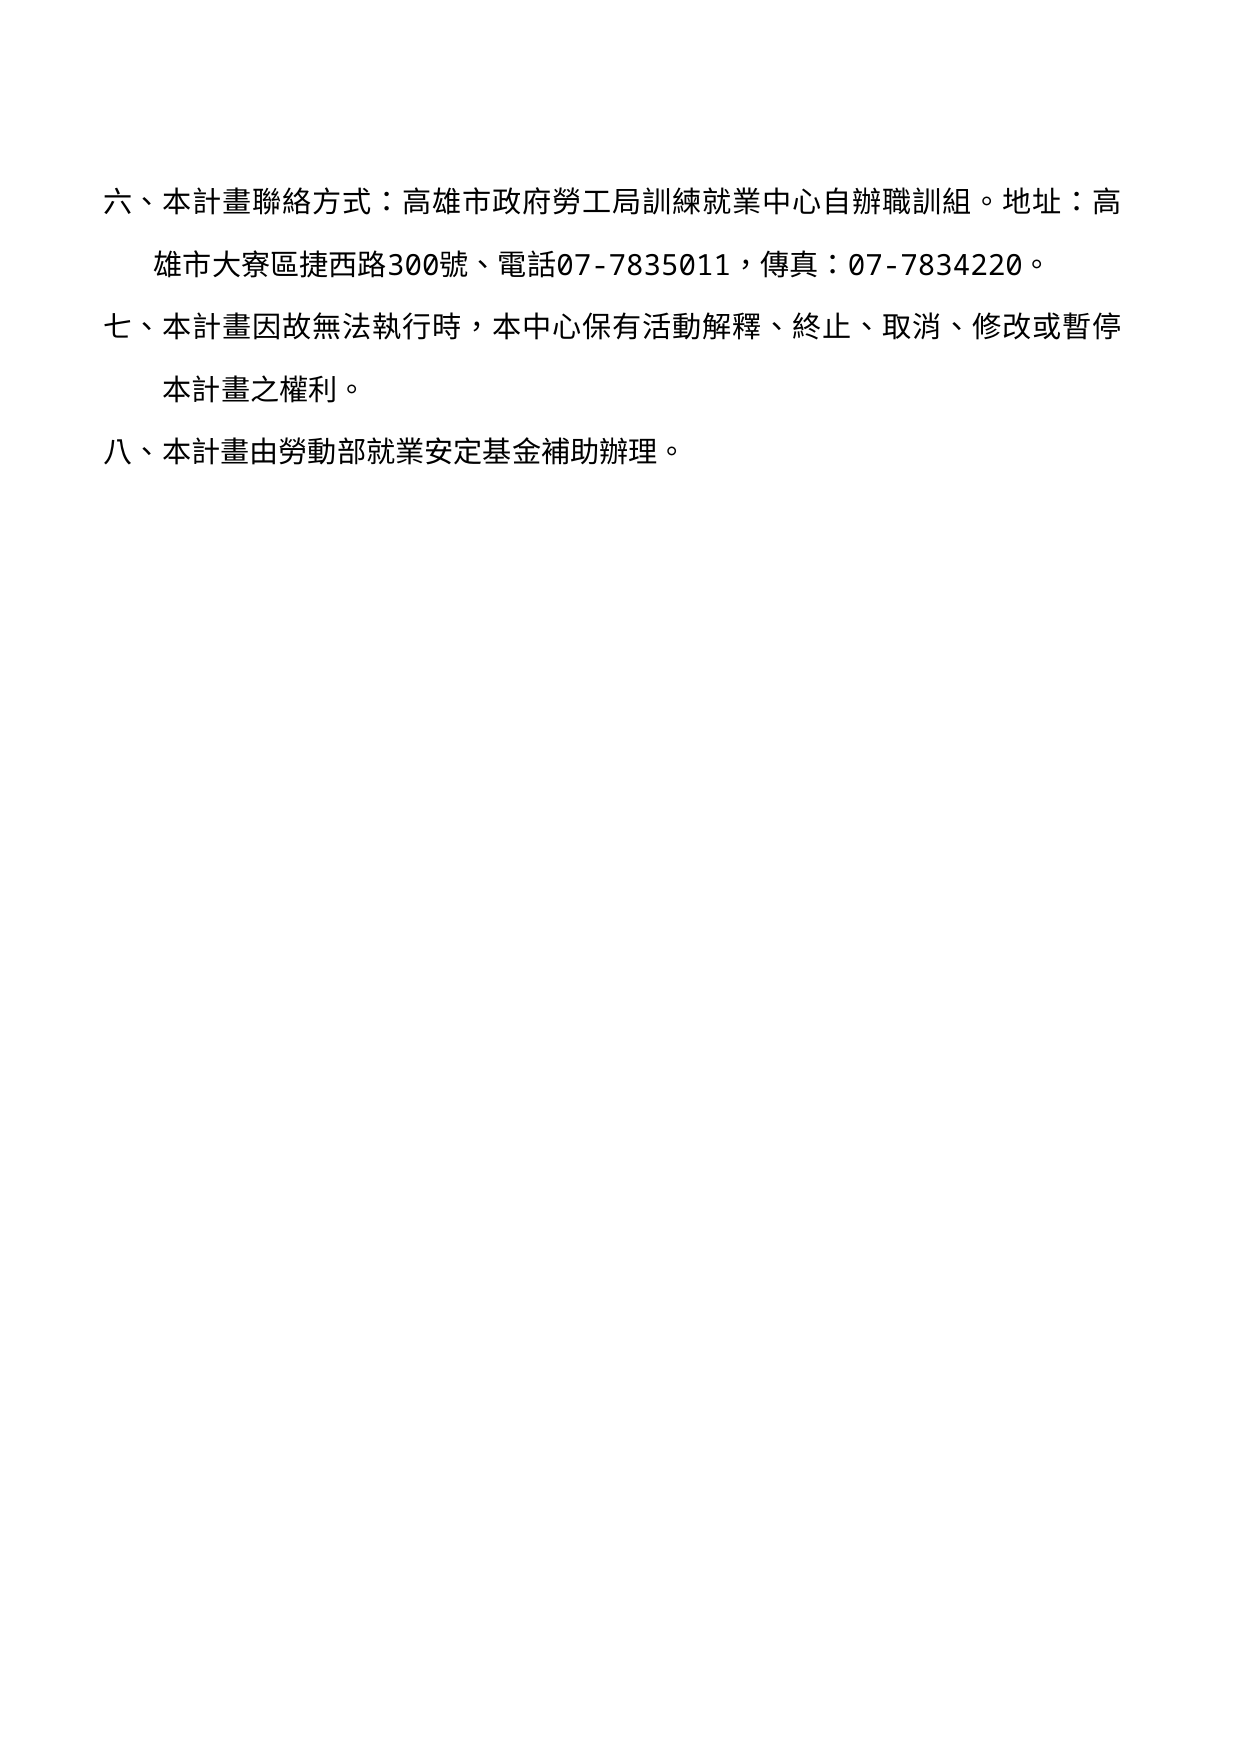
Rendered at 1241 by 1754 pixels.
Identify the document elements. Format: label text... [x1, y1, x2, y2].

list 本計畫由勞動部就業安定基金補助辦理。 [103, 408, 1110, 471]
list 本計畫因故無法執行時，本中心保有活動解釋、終止、取消、修改或暫停本計畫之權利。 [103, 283, 1122, 408]
list 本計畫聯絡方式：高雄市政府勞工局訓練就業中心自辦職訓組。地址：高雄市大寮區捷西路300號、電話07-7835011，傳真：07-7834220。 [103, 158, 1122, 283]
